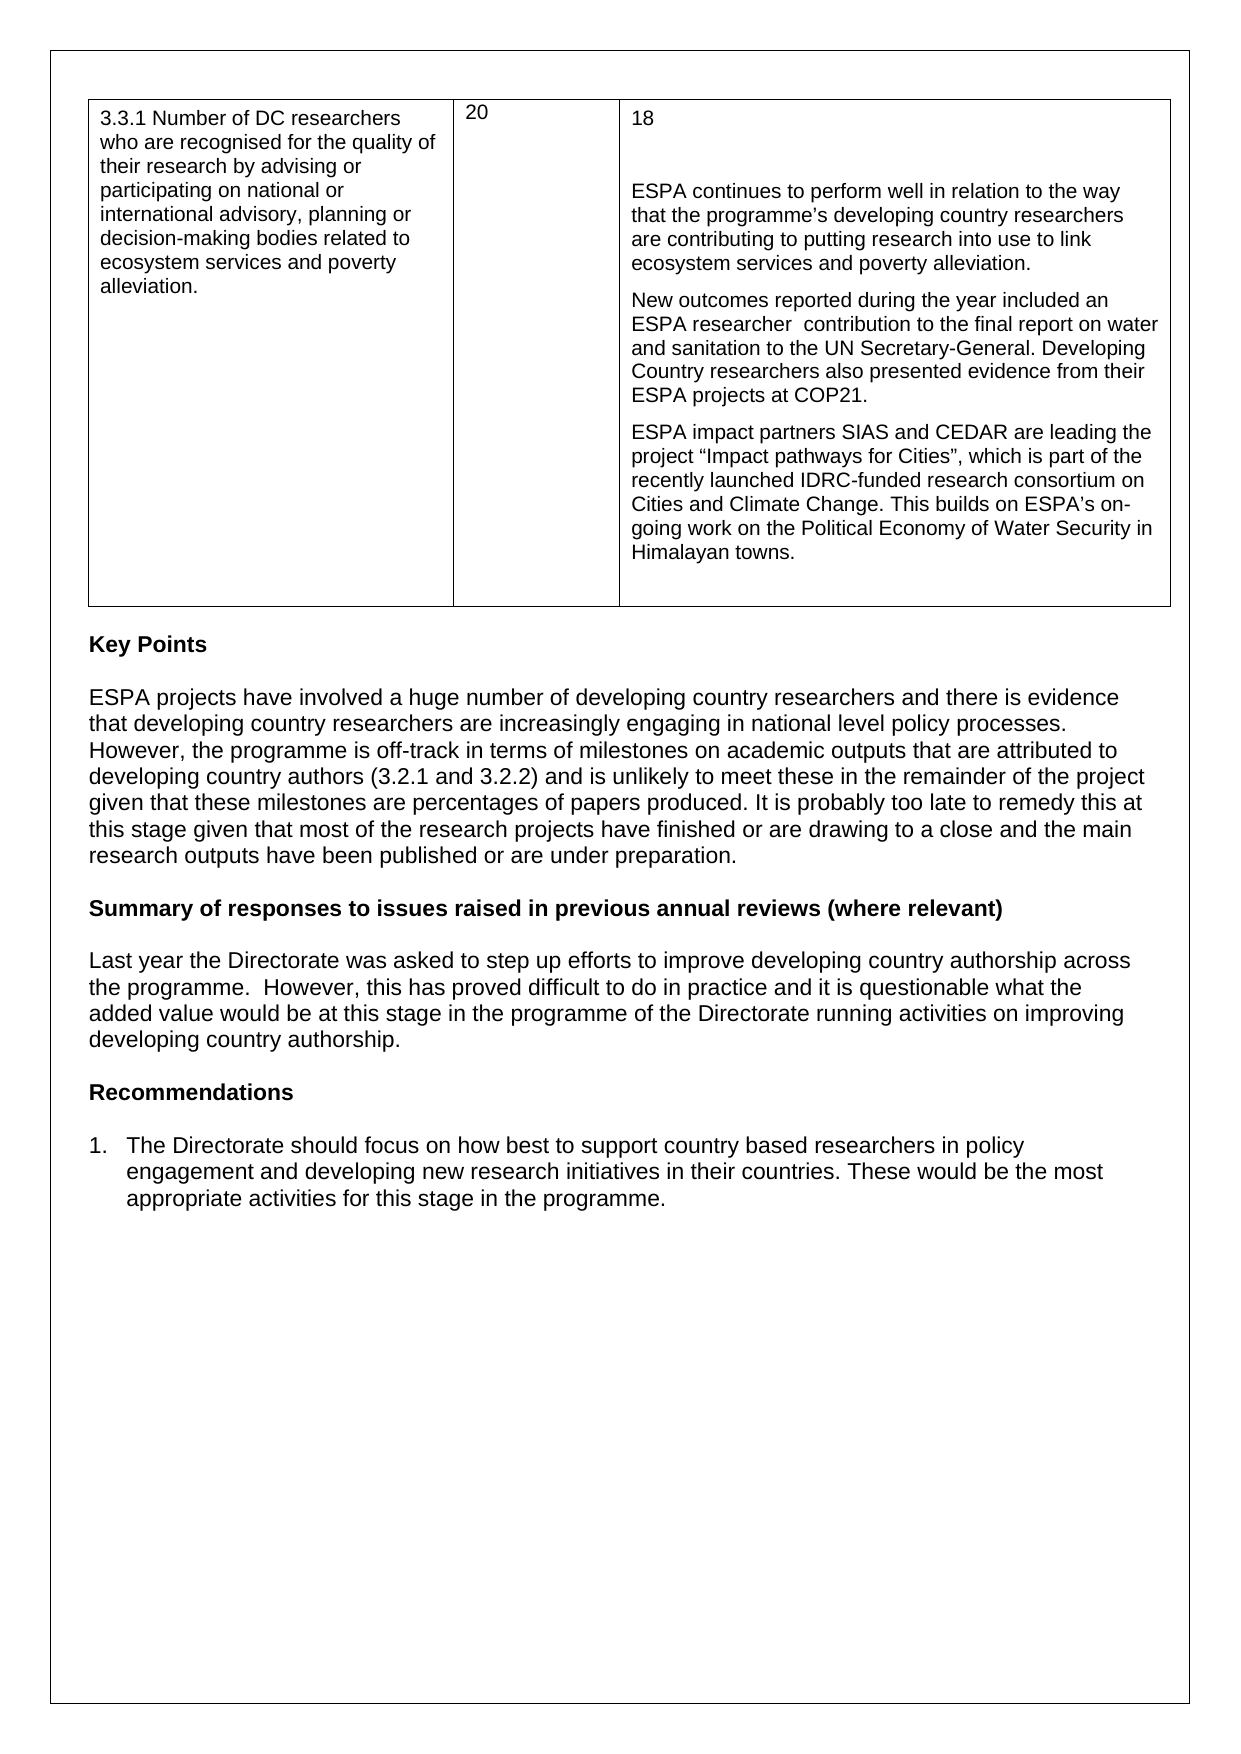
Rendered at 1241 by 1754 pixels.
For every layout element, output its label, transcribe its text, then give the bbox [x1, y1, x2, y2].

table_header 18 ESPA continues to perform well in relation to the way that the programme’s developing country researchers are contributing to putting research into use to link ecosystem services and poverty alleviation. New outcomes reported during the year included an ESPA researcher contribution to the final report on water and sanitation to the UN Secretary-General. Developing Country researchers also presented evidence from their ESPA projects at COP21. ESPA impact partners SIAS and CEDAR are leading the project “Impact pathways for Cities”, which is part of the recently launched IDRC-funded research consortium on Cities and Climate Change. This builds on ESPA’s on-going work on the Political Economy of Water Security in Himalayan towns. [620, 100, 1170, 606]
text Last year the Directorate was asked to step up efforts to improve developing country authorship across the programme. However, this has proved difficult to do in practice and it is questionable what the added value would be at this stage in the programme of the Directorate running activities on improving developing country authorship. [89, 947, 1152, 1053]
table_header 20 [454, 100, 619, 606]
table_header 3.3.1 Number of DC researchers who are recognised for the quality of their research by advising or participating on national or international advisory, planning or decision-making bodies related to ecosystem services and poverty alleviation. [89, 100, 453, 606]
text Key Points [89, 631, 1152, 657]
text ESPA projects have involved a huge number of developing country researchers and there is evidence that developing country researchers are increasingly engaging in national level policy processes. However, the programme is off-track in terms of milestones on academic outputs that are attributed to developing country authors (3.2.1 and 3.2.2) and is unlikely to meet these in the remainder of the project given that these milestones are percentages of papers produced. It is probably too late to remedy this at this stage given that most of the research projects have finished or are drawing to a close and the main research outputs have been published or are under preparation. [89, 684, 1152, 868]
text Summary of responses to issues raised in previous annual reviews (where relevant) [89, 895, 1152, 921]
text Recommendations [89, 1079, 1152, 1106]
list The Directorate should focus on how best to support country based researchers in policy engagement and developing new research initiatives in their countries. These would be the most appropriate activities for this stage in the programme. [89, 1132, 1152, 1211]
